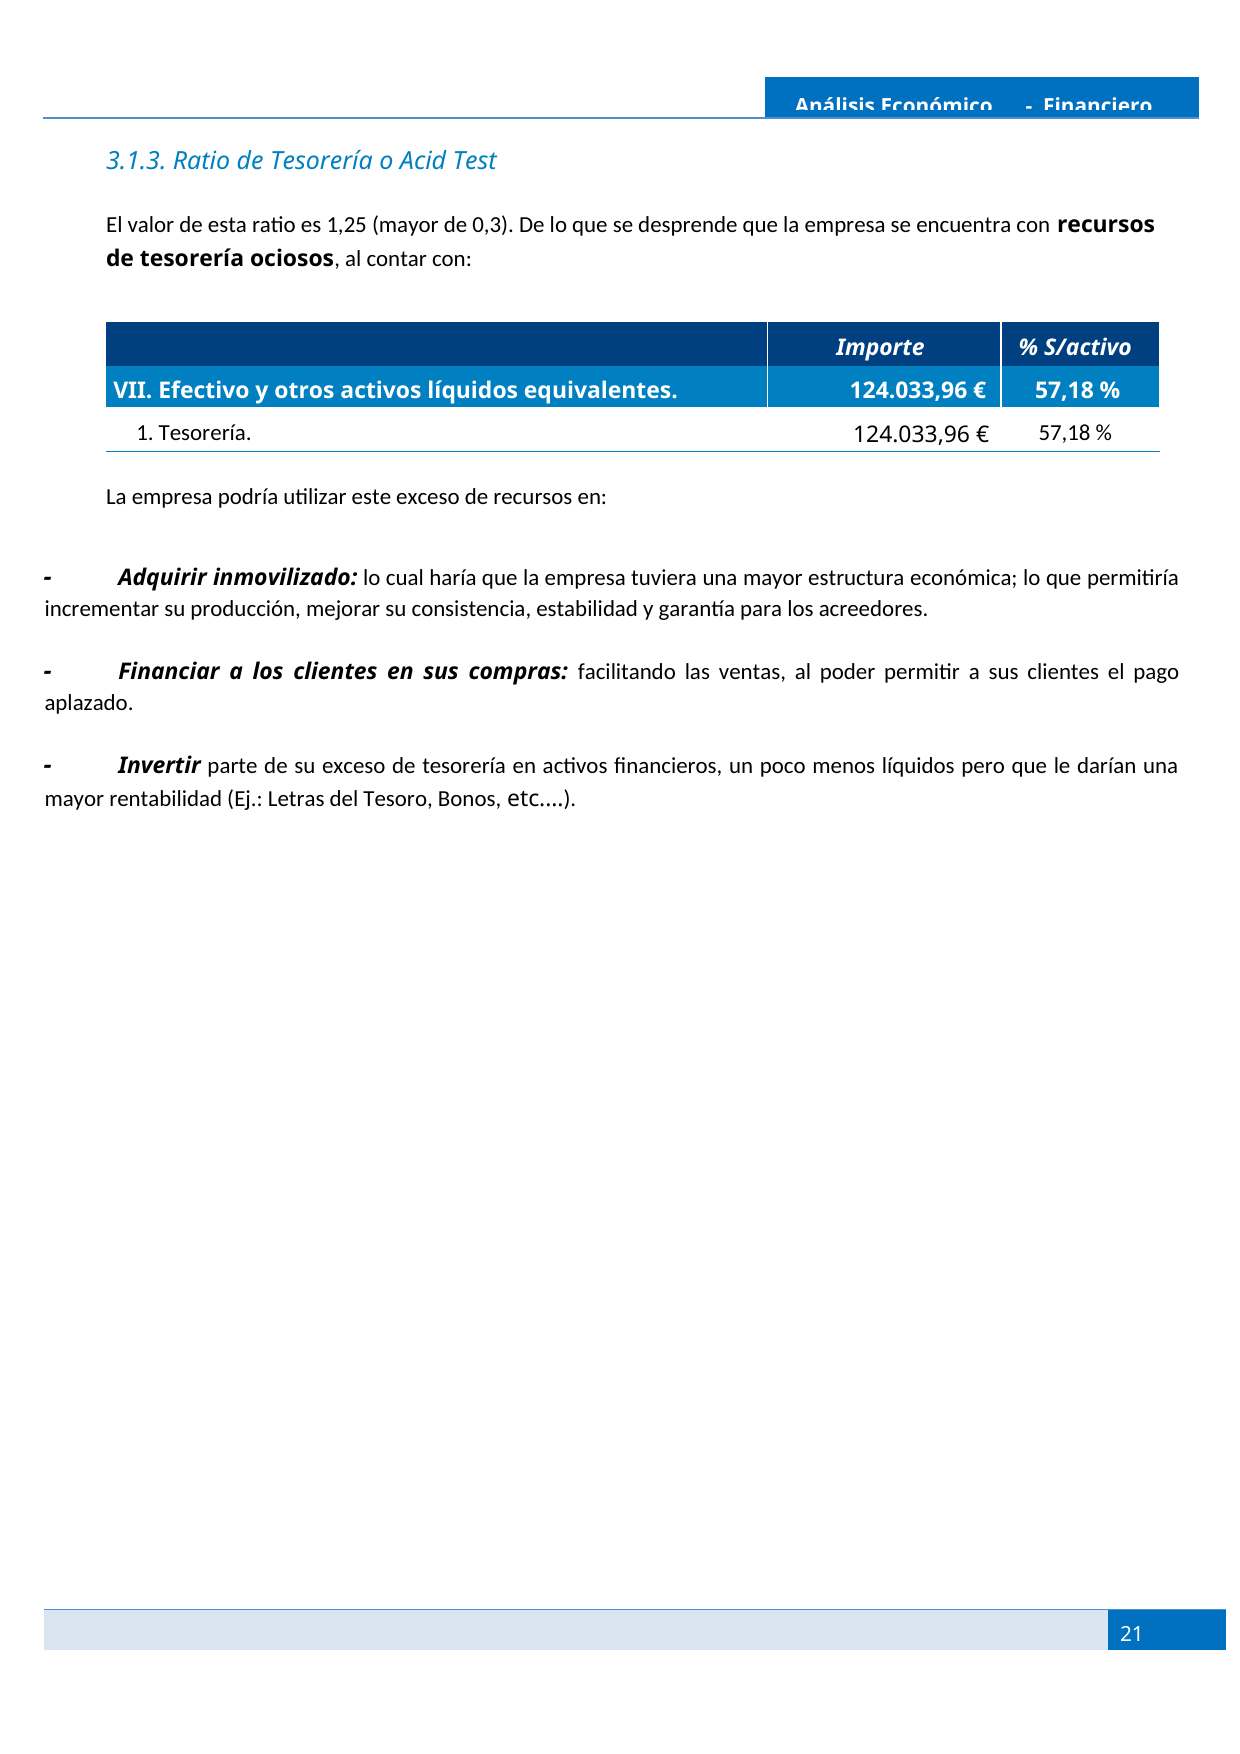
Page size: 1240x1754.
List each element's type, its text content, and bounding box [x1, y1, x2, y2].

table_header Importe [768, 322, 1000, 364]
subtitle 3.1.3. Ratio de Tesorería o Acid Test [106, 142, 1181, 177]
list Invertir parte de su exceso de tesorería en activos financieros, un poco menos líquidos pero que le darían una mayor rentabilidad (Ej.: Letras del Tesoro, Bonos, etc.…). [43, 747, 1181, 813]
table_cell VII. Efectivo y otros activos líquidos equivalentes. [106, 366, 767, 407]
text El valor de esta ratio es 1,25 (mayor de 0,3). De lo que se desprende que la empresa se encuentra con recursos de tesorería ociosos, al contar con: [106, 208, 1181, 273]
table_header % S/activo [1002, 322, 1159, 364]
list Adquirir inmovilizado: lo cual haría que la empresa tuviera una mayor estructura económica; lo que permitiría incrementar su producción, mejorar su consistencia, estabilidad y garantía para los acreedores. [43, 559, 1181, 622]
table_cell 57,18 % [1001, 409, 1159, 451]
table_cell 1. Tesorería. [106, 409, 768, 451]
table_header [106, 322, 767, 364]
table_cell 124.033,96 € [768, 409, 1001, 451]
text La empresa podría utilizar este exceso de recursos en: [106, 482, 1181, 510]
list Financiar a los clientes en sus compras: facilitando las ventas, al poder permitir a sus clientes el pago aplazado. [43, 653, 1181, 716]
table_cell 124.033,96 € [768, 366, 1000, 407]
table_cell 57,18 % [1002, 366, 1159, 407]
